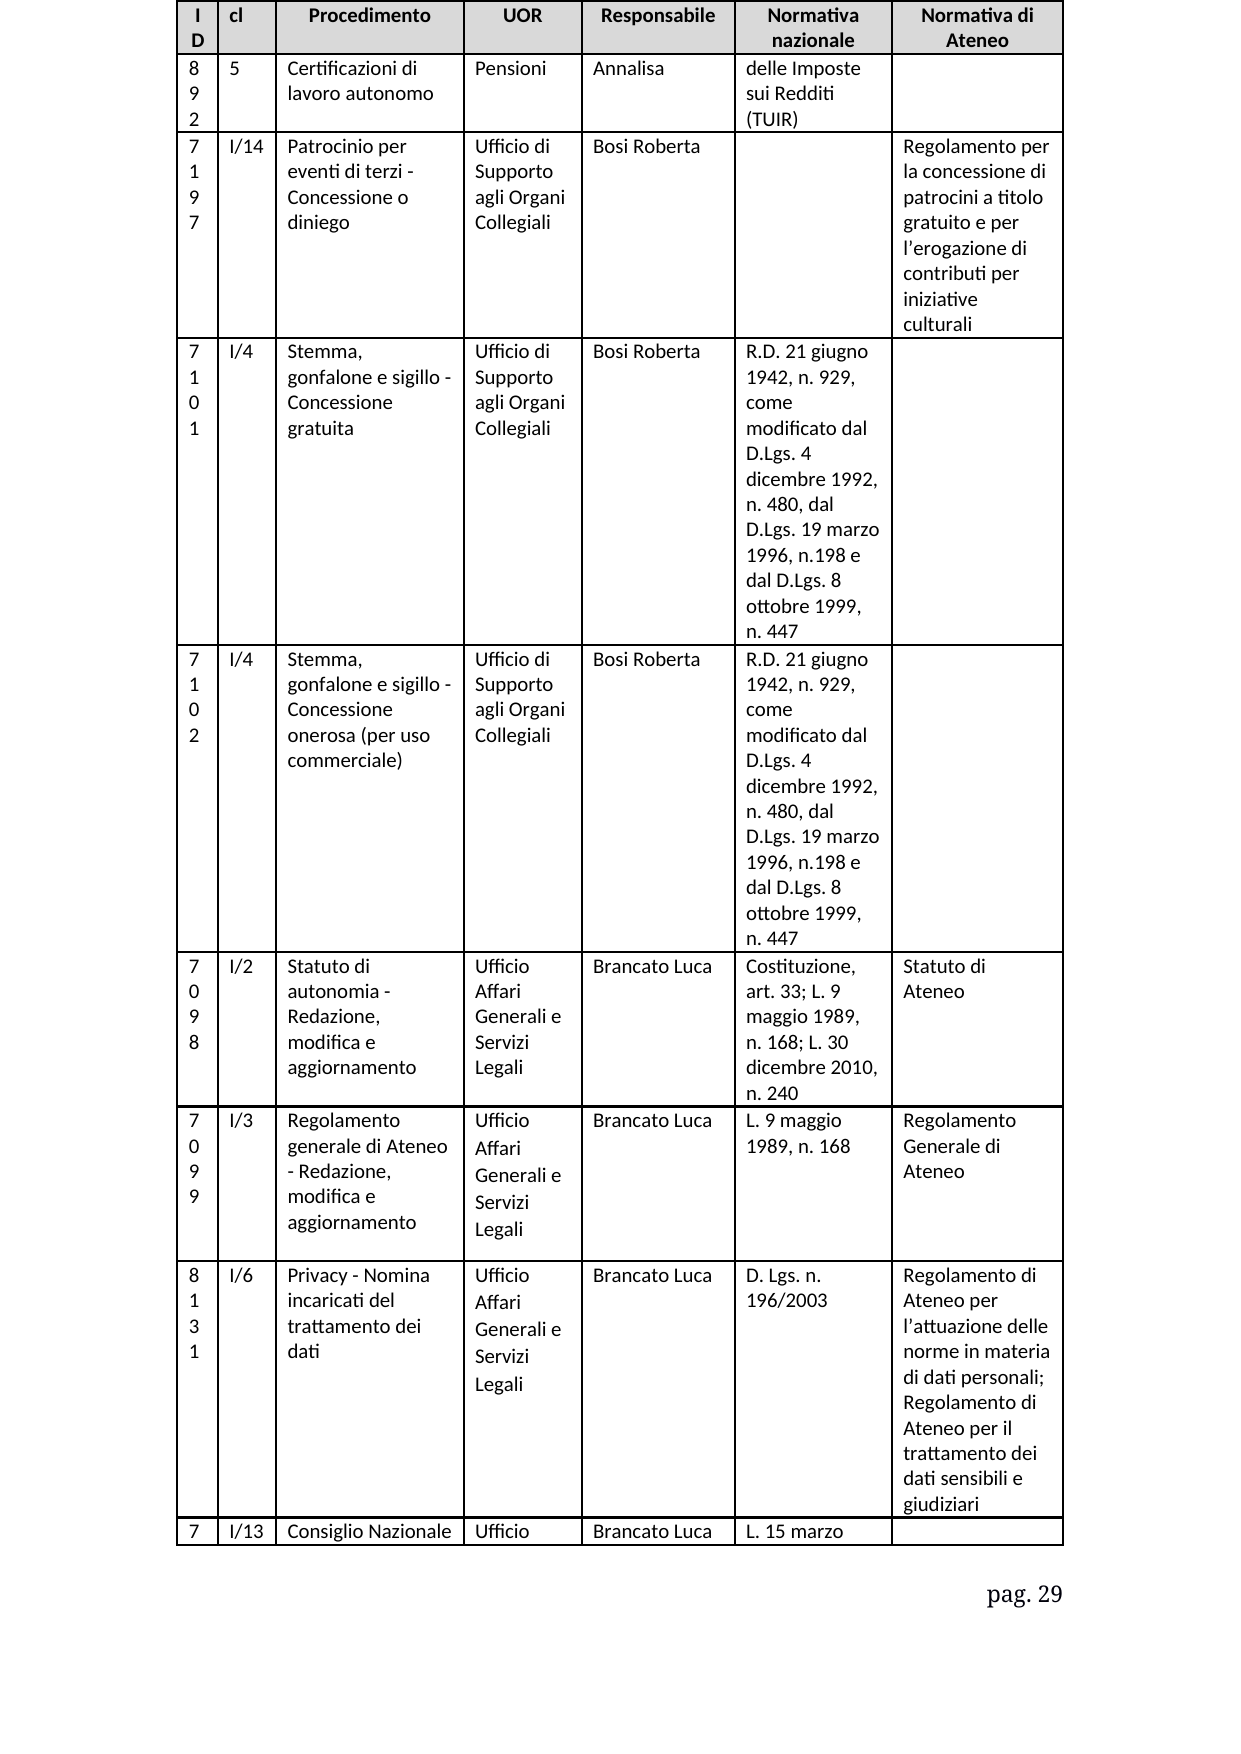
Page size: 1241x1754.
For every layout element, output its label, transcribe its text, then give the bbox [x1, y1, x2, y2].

table_cell Stemma, gonfalone e sigillo - Concessione onerosa (per uso commerciale) [277, 646, 463, 951]
table_cell 8131 [178, 1262, 217, 1516]
table_cell R.D. 21 giugno 1942, n. 929, come modificato dal D.Lgs. 4 dicembre 1992, n. 480, dal D.Lgs. 19 marzo 1996, n.198 e dal D.Lgs. 8 ottobre 1999, n. 447 [736, 646, 891, 951]
table_cell - Certificazioni di lavoro autonomo [277, 55, 463, 131]
table_cell [893, 339, 1062, 644]
table_cell [893, 55, 1062, 131]
table_cell Ufficio Affari Generali e Servizi Legali [465, 1108, 581, 1260]
table_cell Costituzione, art. 33; L. 9 maggio 1989, n. 168; L. 30 dicembre 2010, n. 240 [736, 953, 891, 1105]
table_cell Ufficio di Supporto agli Organi Collegiali [465, 339, 581, 644]
table_header Normativa di Ateneo [893, 2, 1062, 53]
table_header cl [219, 2, 275, 53]
table_cell 7098 [178, 953, 217, 1105]
table_cell D. Lgs. n. 196/2003 [736, 1262, 891, 1516]
table_header Normativa nazionale [736, 2, 891, 53]
table_cell Brancato Luca [583, 953, 734, 1105]
table_cell Regolamento per la concessione di patrocini a titolo gratuito e per l’erogazione di contributi per iniziative culturali [893, 133, 1062, 337]
table_cell Regolamento generale di Ateneo - Redazione, modifica e aggiornamento [277, 1108, 463, 1260]
table_cell Consiglio Nazionale [277, 1519, 463, 1544]
table_header Responsabile [583, 2, 734, 53]
table_cell I/3 [219, 1108, 275, 1260]
table_cell Regolamento di Ateneo per l’attuazione delle norme in materia di dati personali; Regolamento di Ateneo per il trattamento dei dati sensibili e giudiziari [893, 1262, 1062, 1516]
table_cell Privacy - Nomina incaricati del trattamento dei dati [277, 1262, 463, 1516]
table_cell I/4 [219, 339, 275, 644]
table_cell Statuto di autonomia - Redazione, modifica e aggiornamento [277, 953, 463, 1105]
table_cell Patrocinio per eventi di terzi - Concessione o diniego [277, 133, 463, 337]
table_cell [736, 133, 891, 337]
table_cell Brancato Luca [583, 1108, 734, 1260]
table_cell Regolamento Generale di Ateneo [893, 1108, 1062, 1260]
table_cell 7099 [178, 1108, 217, 1260]
table_cell 7 [178, 1519, 217, 1544]
table_cell Bosi Roberta [583, 646, 734, 951]
table_cell delle Imposte sui Redditi (TUIR) [736, 55, 891, 131]
table_cell Brancato Luca [583, 1519, 734, 1544]
table_cell Bosi Roberta [583, 133, 734, 337]
table_cell Stemma, gonfalone e sigillo - Concessione gratuita [277, 339, 463, 644]
table_cell Ufficio Affari Generali e Servizi Legali [465, 1262, 581, 1516]
table_cell 892 [178, 55, 217, 131]
table_cell Brancato Luca [583, 1262, 734, 1516]
table_cell 7101 [178, 339, 217, 644]
table_cell I/6 [219, 1262, 275, 1516]
table_cell I/4 [219, 646, 275, 951]
table_cell [893, 1519, 1062, 1544]
table_cell Ufficio di Supporto agli Organi Collegiali [465, 133, 581, 337]
table_cell I/2 [219, 953, 275, 1105]
table_cell 7102 [178, 646, 217, 951]
table_cell Statuto di Ateneo [893, 953, 1062, 1105]
table_cell I/13 [219, 1519, 275, 1544]
table_cell R.D. 21 giugno 1942, n. 929, come modificato dal D.Lgs. 4 dicembre 1992, n. 480, dal D.Lgs. 19 marzo 1996, n.198 e dal D.Lgs. 8 ottobre 1999, n. 447 [736, 339, 891, 644]
table_cell Annalisa [583, 55, 734, 131]
table_cell [893, 646, 1062, 951]
table_cell Pensioni [465, 55, 581, 131]
table_cell Ufficio Affari Generali e Servizi Legali [465, 953, 581, 1105]
table_header ID [178, 2, 217, 53]
table_cell Ufficio di Supporto agli Organi Collegiali [465, 646, 581, 951]
table_cell L. 9 maggio 1989, n. 168 [736, 1108, 891, 1260]
table_cell 5 [219, 55, 275, 131]
table_cell Ufficio [465, 1519, 581, 1544]
table_cell 7197 [178, 133, 217, 337]
table_header UOR [465, 2, 581, 53]
table_cell L. 15 marzo [736, 1519, 891, 1544]
table_cell Bosi Roberta [583, 339, 734, 644]
table_header Procedimento [277, 2, 463, 53]
table_cell I/14 [219, 133, 275, 337]
